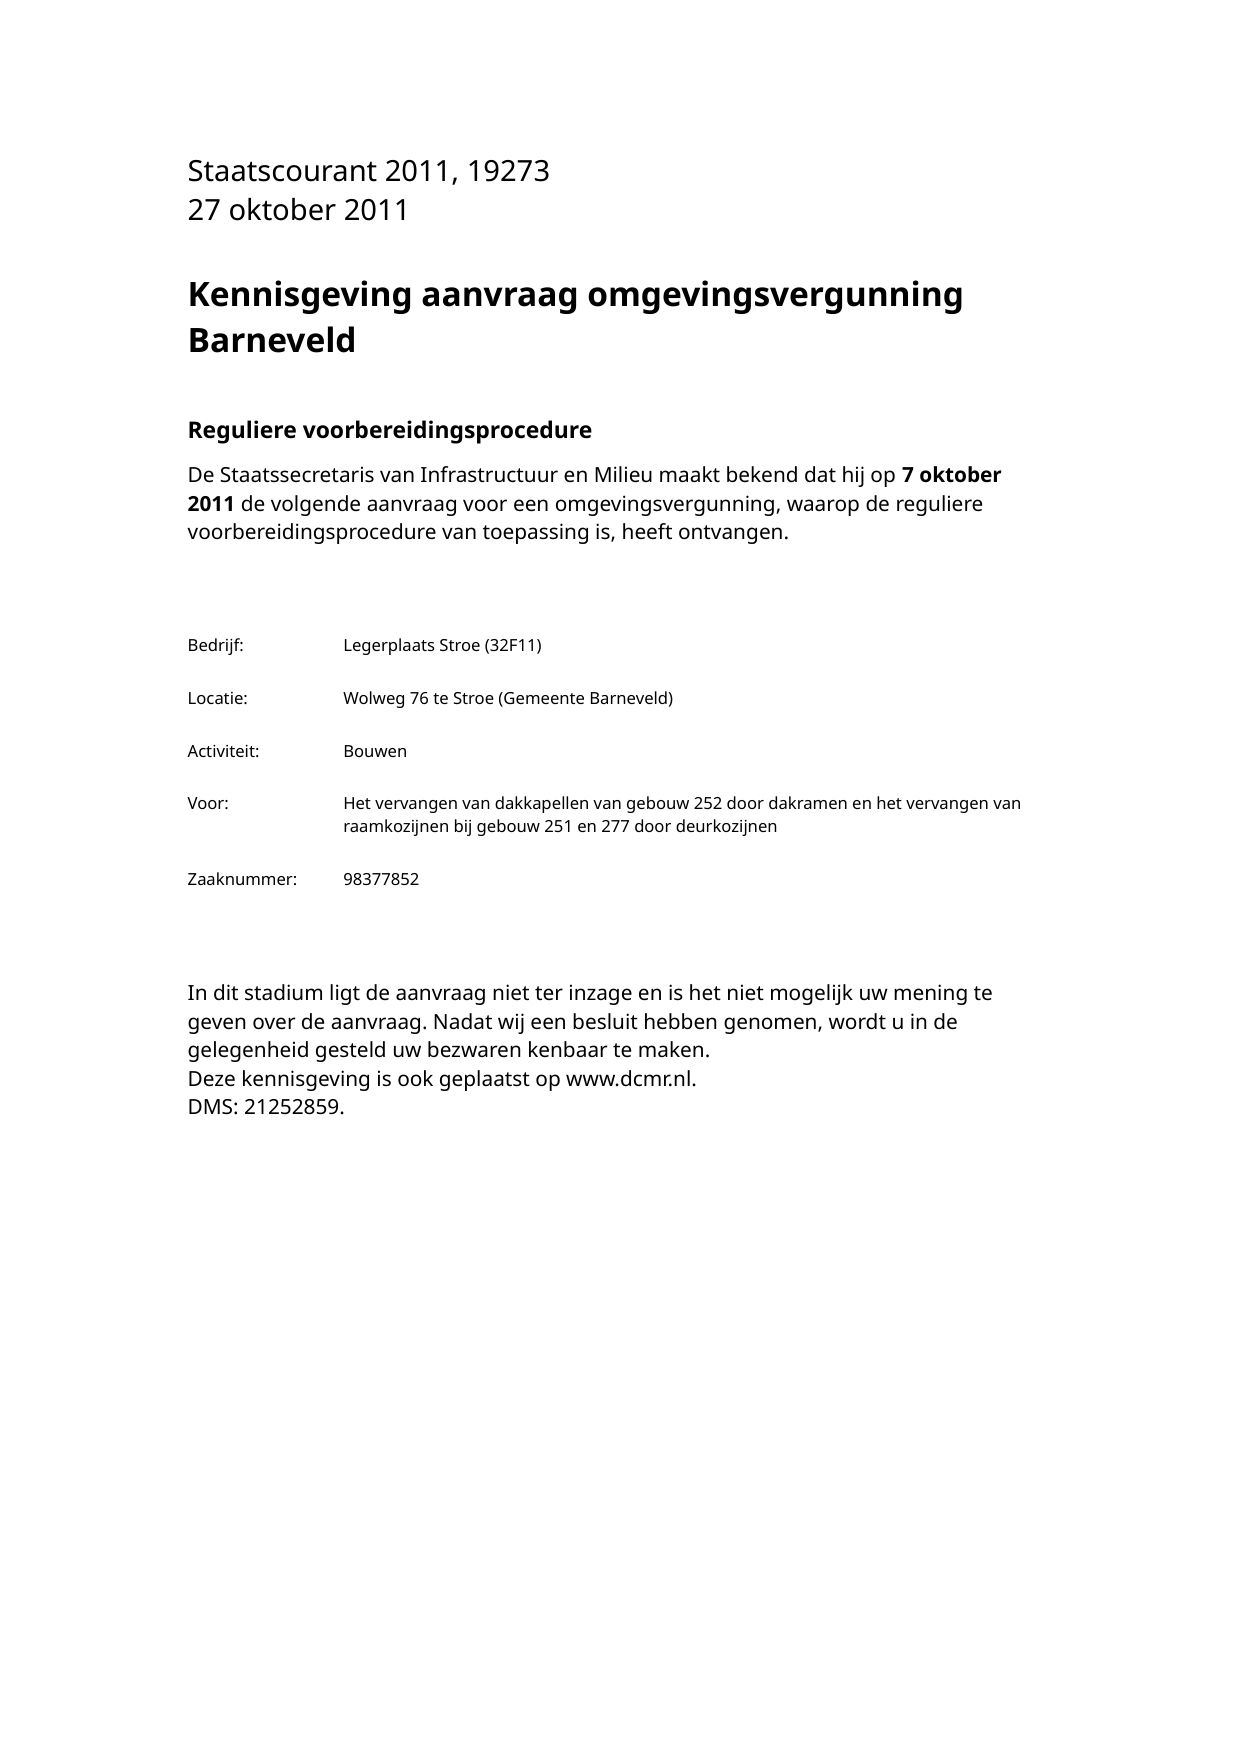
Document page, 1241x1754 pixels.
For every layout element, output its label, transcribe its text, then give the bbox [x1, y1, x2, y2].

text Deze kennisgeving is ook geplaatst op www.dcmr.nl. [187, 1064, 1053, 1092]
table_cell Zaaknummer: [188, 868, 343, 920]
text De Staatssecretaris van Infrastructuur en Milieu maakt bekend dat hij op 7 oktober 2011 de volgende aanvraag voor een omgevingsvergunning, waarop de reguliere voorbereidingsprocedure van toepassing is, heeft ontvangen. [187, 461, 1053, 546]
text Staatscourant 2011, 19273 [187, 150, 1053, 190]
table_cell Activiteit: [188, 739, 343, 792]
text In dit stadium ligt de aanvraag niet ter inzage en is het niet mogelijk uw mening te geven over de aanvraag. Nadat wij een besluit hebben genomen, wordt u in de gelegenheid gesteld uw bezwaren kenbaar te maken. [187, 978, 1053, 1064]
table_cell Wolweg 76 te Stroe (Gemeente Barneveld) [343, 687, 1053, 739]
table_cell Locatie: [188, 687, 343, 739]
table_header Bedrijf: [188, 634, 343, 687]
text DMS: 21252859. [187, 1092, 1053, 1121]
table_cell Voor: [188, 792, 343, 867]
table_cell Het vervangen van dakkapellen van gebouw 252 door dakramen en het vervangen van raamkozijnen bij gebouw 251 en 277 door deurkozijnen [343, 792, 1053, 867]
table_cell 98377852 [343, 868, 1053, 920]
text 27 oktober 2011 [187, 190, 1053, 229]
subtitle Kennisgeving aanvraag omgevingsvergunning Barneveld [187, 271, 1053, 362]
table_cell Bouwen [343, 739, 1053, 792]
table_header Legerplaats Stroe (32F11) [343, 634, 1053, 687]
subtitle Reguliere voorbereidingsprocedure [187, 414, 1053, 446]
